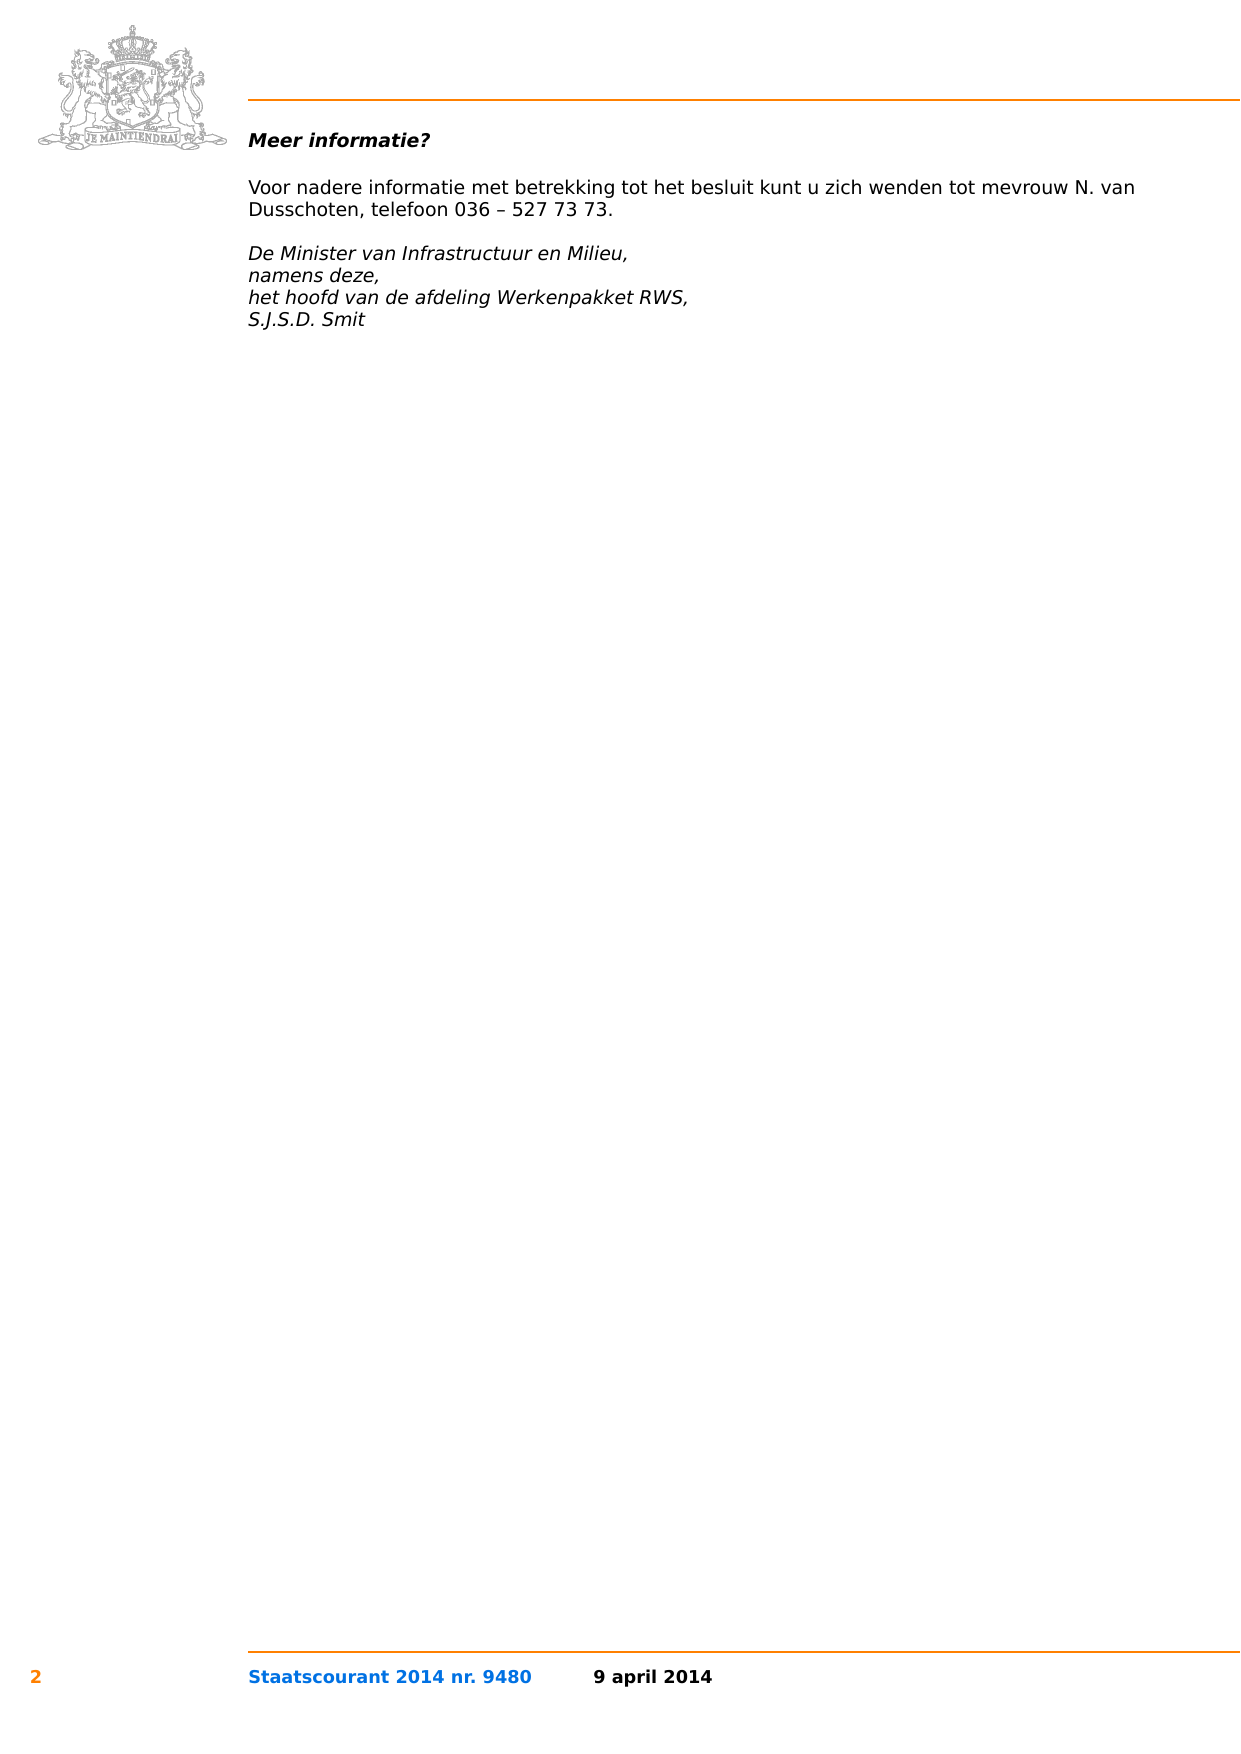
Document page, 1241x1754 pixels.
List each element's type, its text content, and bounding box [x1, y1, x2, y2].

subtitle Meer informatie? [248, 130, 1163, 152]
text De Minister van Infrastructuur en Milieu, namens deze, het hoofd van de afdeling Werkenpakket RWS, S.J.S.D. Smit [248, 243, 1163, 331]
picture [38, 25, 227, 150]
text Voor nadere informatie met betrekking tot het besluit kunt u zich wenden tot mevrouw N. van Dusschoten, telefoon 036 – 527 73 73. [248, 177, 1163, 221]
